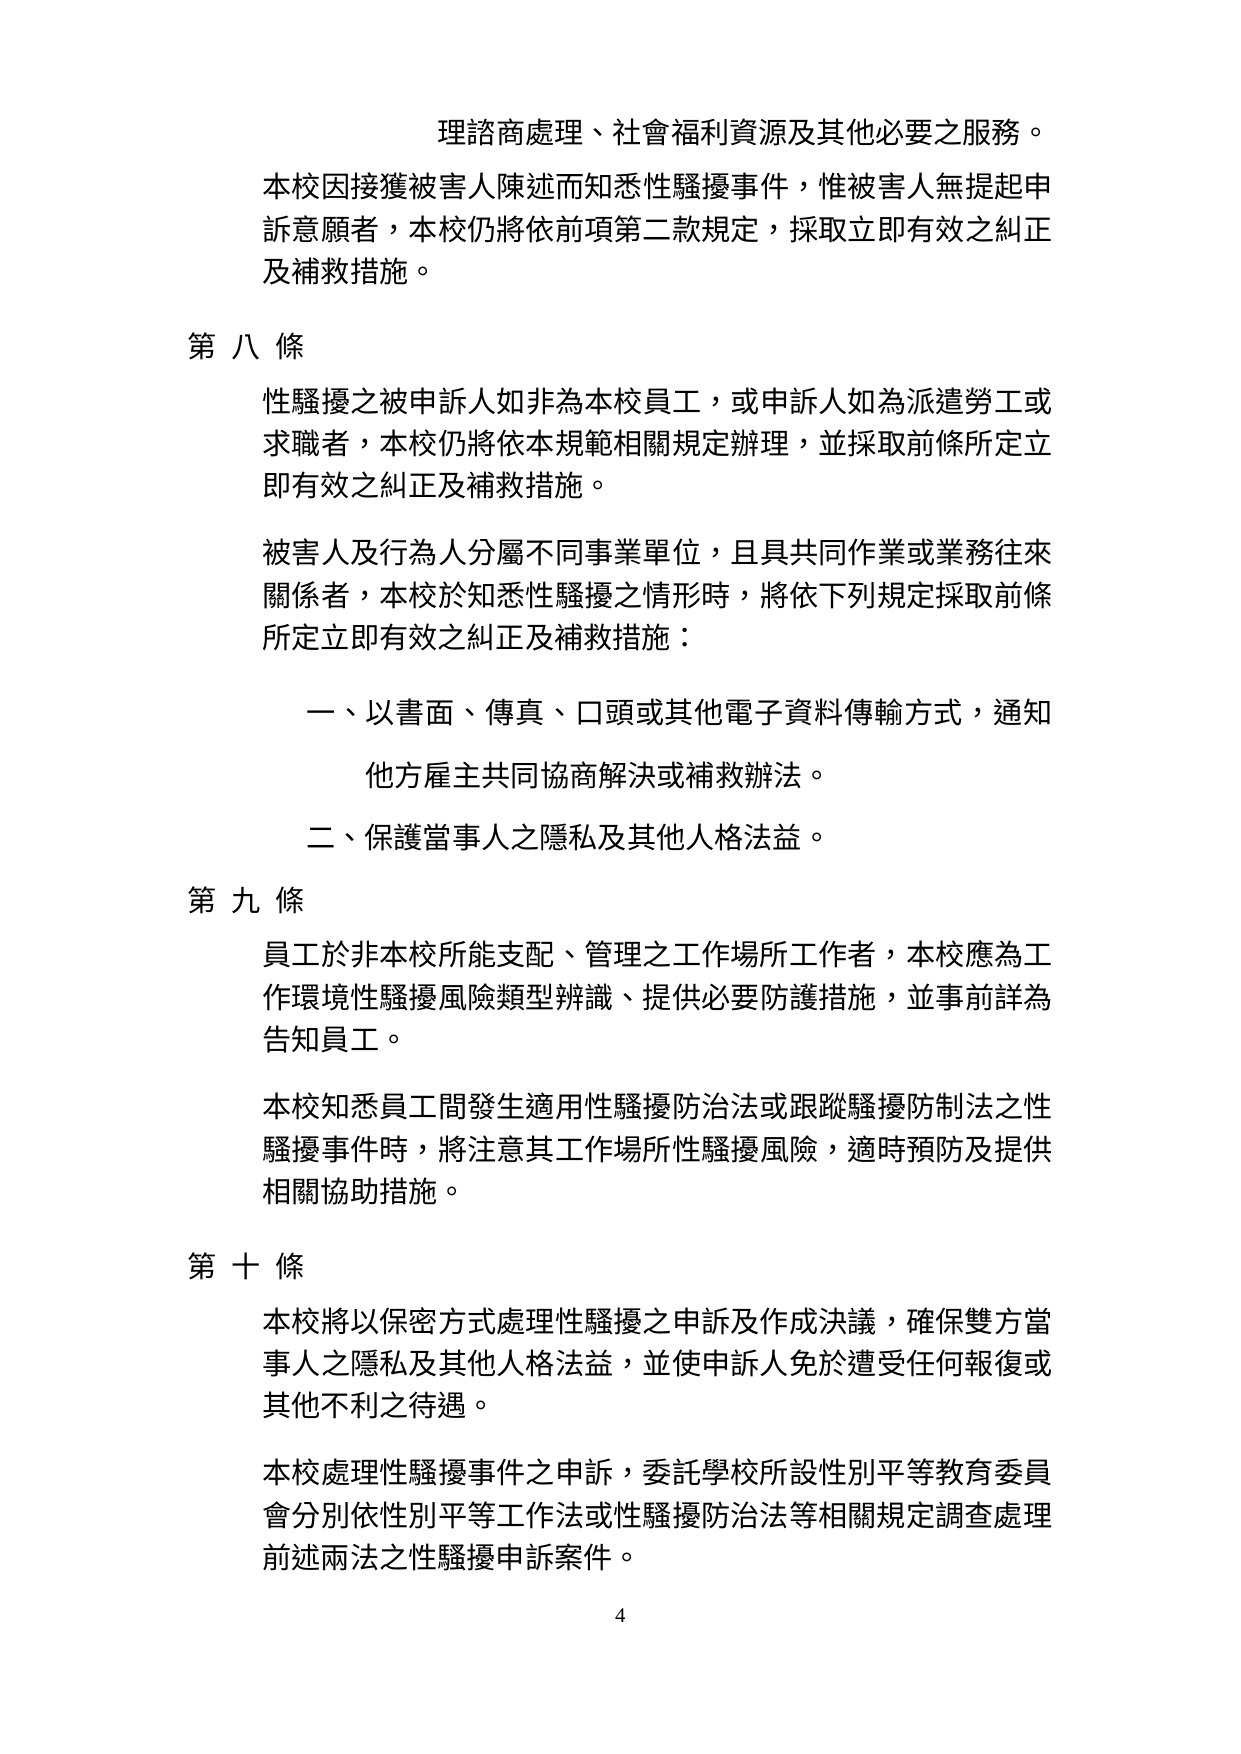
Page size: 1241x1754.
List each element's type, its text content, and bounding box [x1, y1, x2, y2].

text 二、保護當事人之隱私及其他人格法益。 [306, 794, 1053, 857]
text 本校因接獲被害人陳述而知悉性騷擾事件，惟被害人無提起申訴意願者，本校仍將依前項第二款規定，採取立即有效之糾正及補救措施。 [262, 164, 1053, 291]
text 本校處理性騷擾事件之申訴，委託學校所設性別平等教育委員會分別依性別平等工作法或性騷擾防治法等相關規定調查處理前述兩法之性騷擾申訴案件。 [262, 1450, 1053, 1577]
text 理諮商處理、社會福利資源及其他必要之服務。 [375, 89, 1053, 151]
text 第 十 條 [187, 1223, 1053, 1286]
text 第 九 條 [187, 857, 1053, 919]
text 員工於非本校所能支配、管理之工作場所工作者，本校應為工作環境性騷擾風險類型辨識、提供必要防護措施，並事前詳為告知員工。 [262, 932, 1053, 1059]
text 一、以書面、傳真、口頭或其他電子資料傳輸方式，通知他方雇主共同協商解決或補救辦法。 [306, 669, 1053, 794]
text 性騷擾之被申訴人如非為本校員工，或申訴人如為派遣勞工或求職者，本校仍將依本規範相關規定辦理，並採取前條所定立即有效之糾正及補救措施。 [262, 378, 1053, 505]
text 被害人及行為人分屬不同事業單位，且具共同作業或業務往來關係者，本校於知悉性騷擾之情形時，將依下列規定採取前條所定立即有效之糾正及補救措施： [262, 530, 1053, 657]
text 本校知悉員工間發生適用性騷擾防治法或跟蹤騷擾防制法之性騷擾事件時，將注意其工作場所性騷擾風險，適時預防及提供相關協助措施。 [262, 1084, 1053, 1211]
text 本校將以保密方式處理性騷擾之申訴及作成決議，確保雙方當事人之隱私及其他人格法益，並使申訴人免於遭受任何報復或其他不利之待遇。 [262, 1298, 1053, 1425]
text 第 八 條 [187, 303, 1053, 366]
